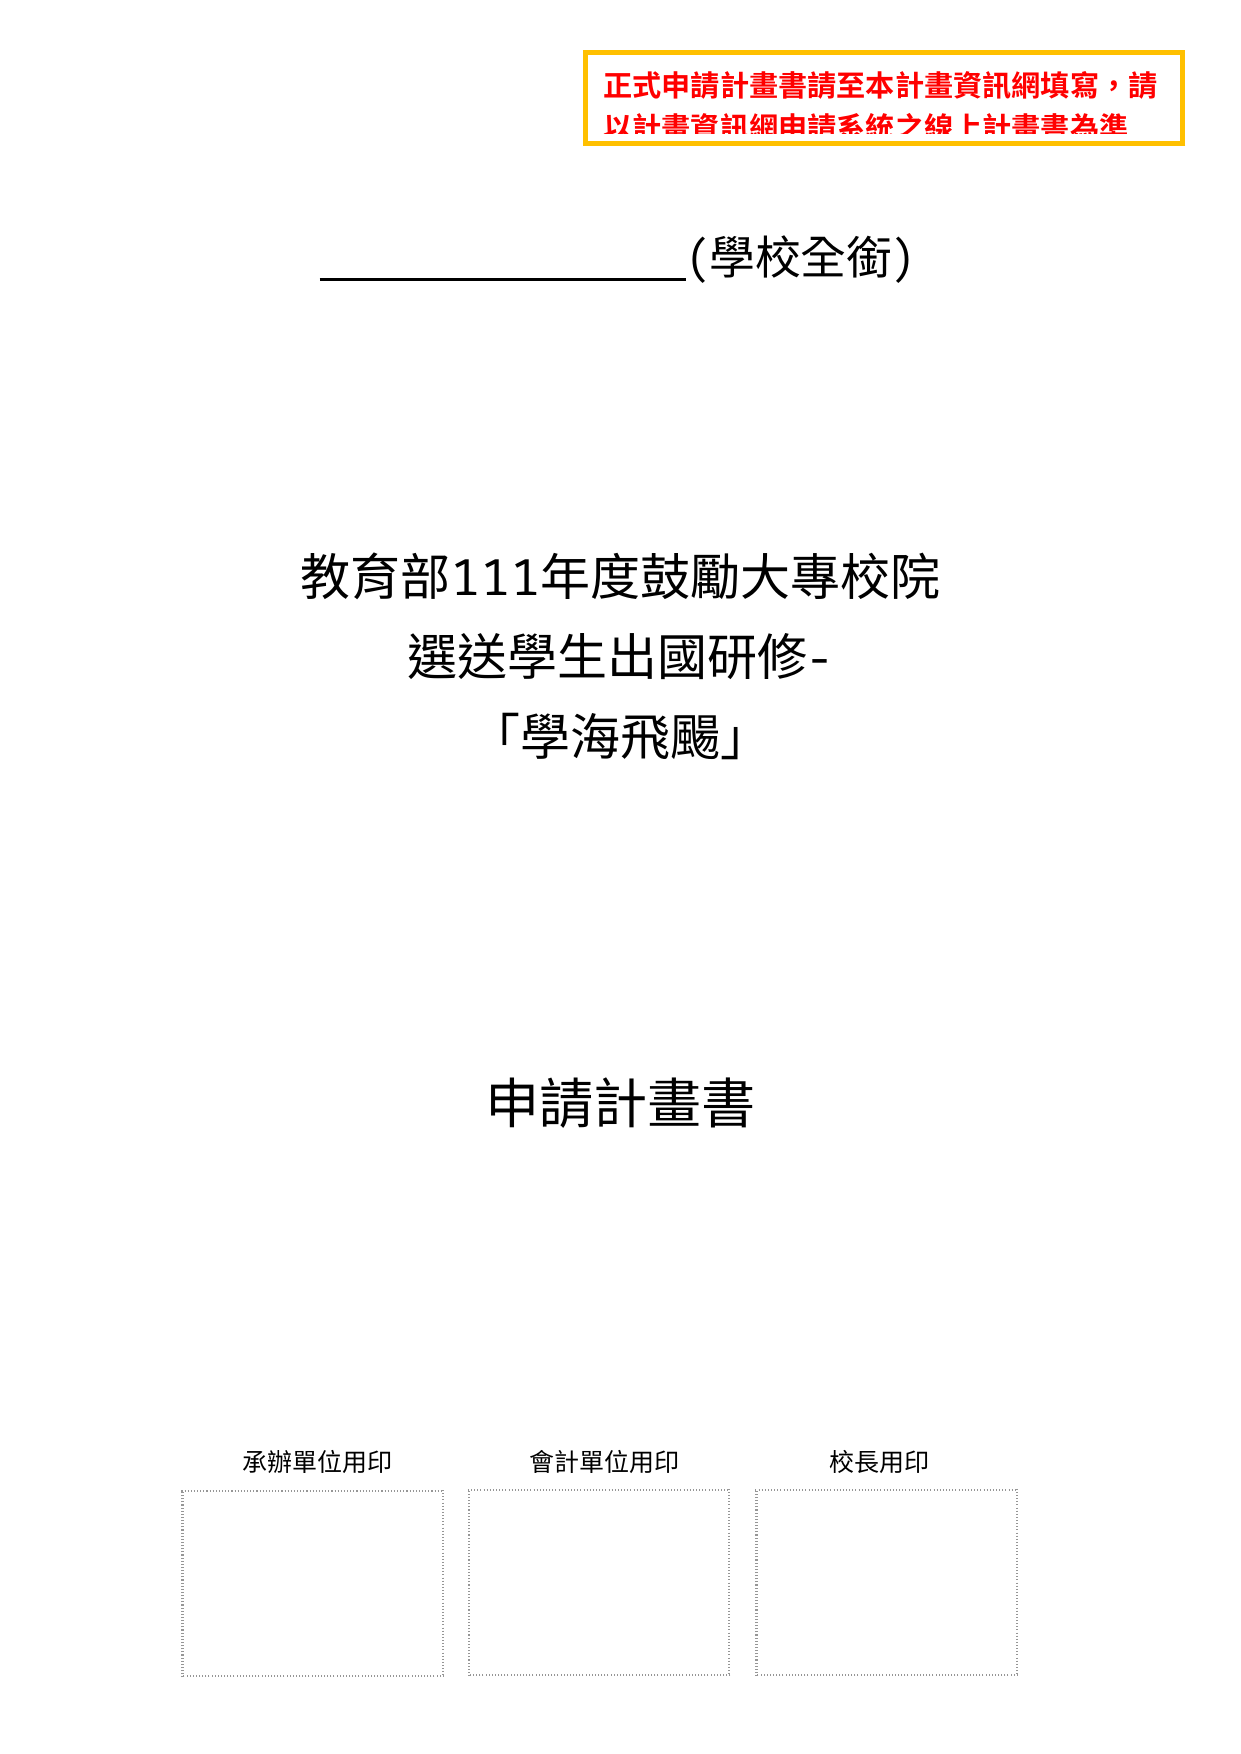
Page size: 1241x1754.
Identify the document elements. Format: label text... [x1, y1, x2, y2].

text 選送學生出國研修- [142, 618, 1098, 690]
subtitle 申請計畫書 [142, 1027, 1098, 1152]
text 教育部111年度鼓勵大專校院 [142, 538, 1098, 610]
text 承辦單位用印 會計單位用印 校長用印 [142, 1419, 1098, 1481]
text 「學海飛颺」 [142, 697, 1098, 769]
text (學校全銜) [148, 221, 915, 288]
